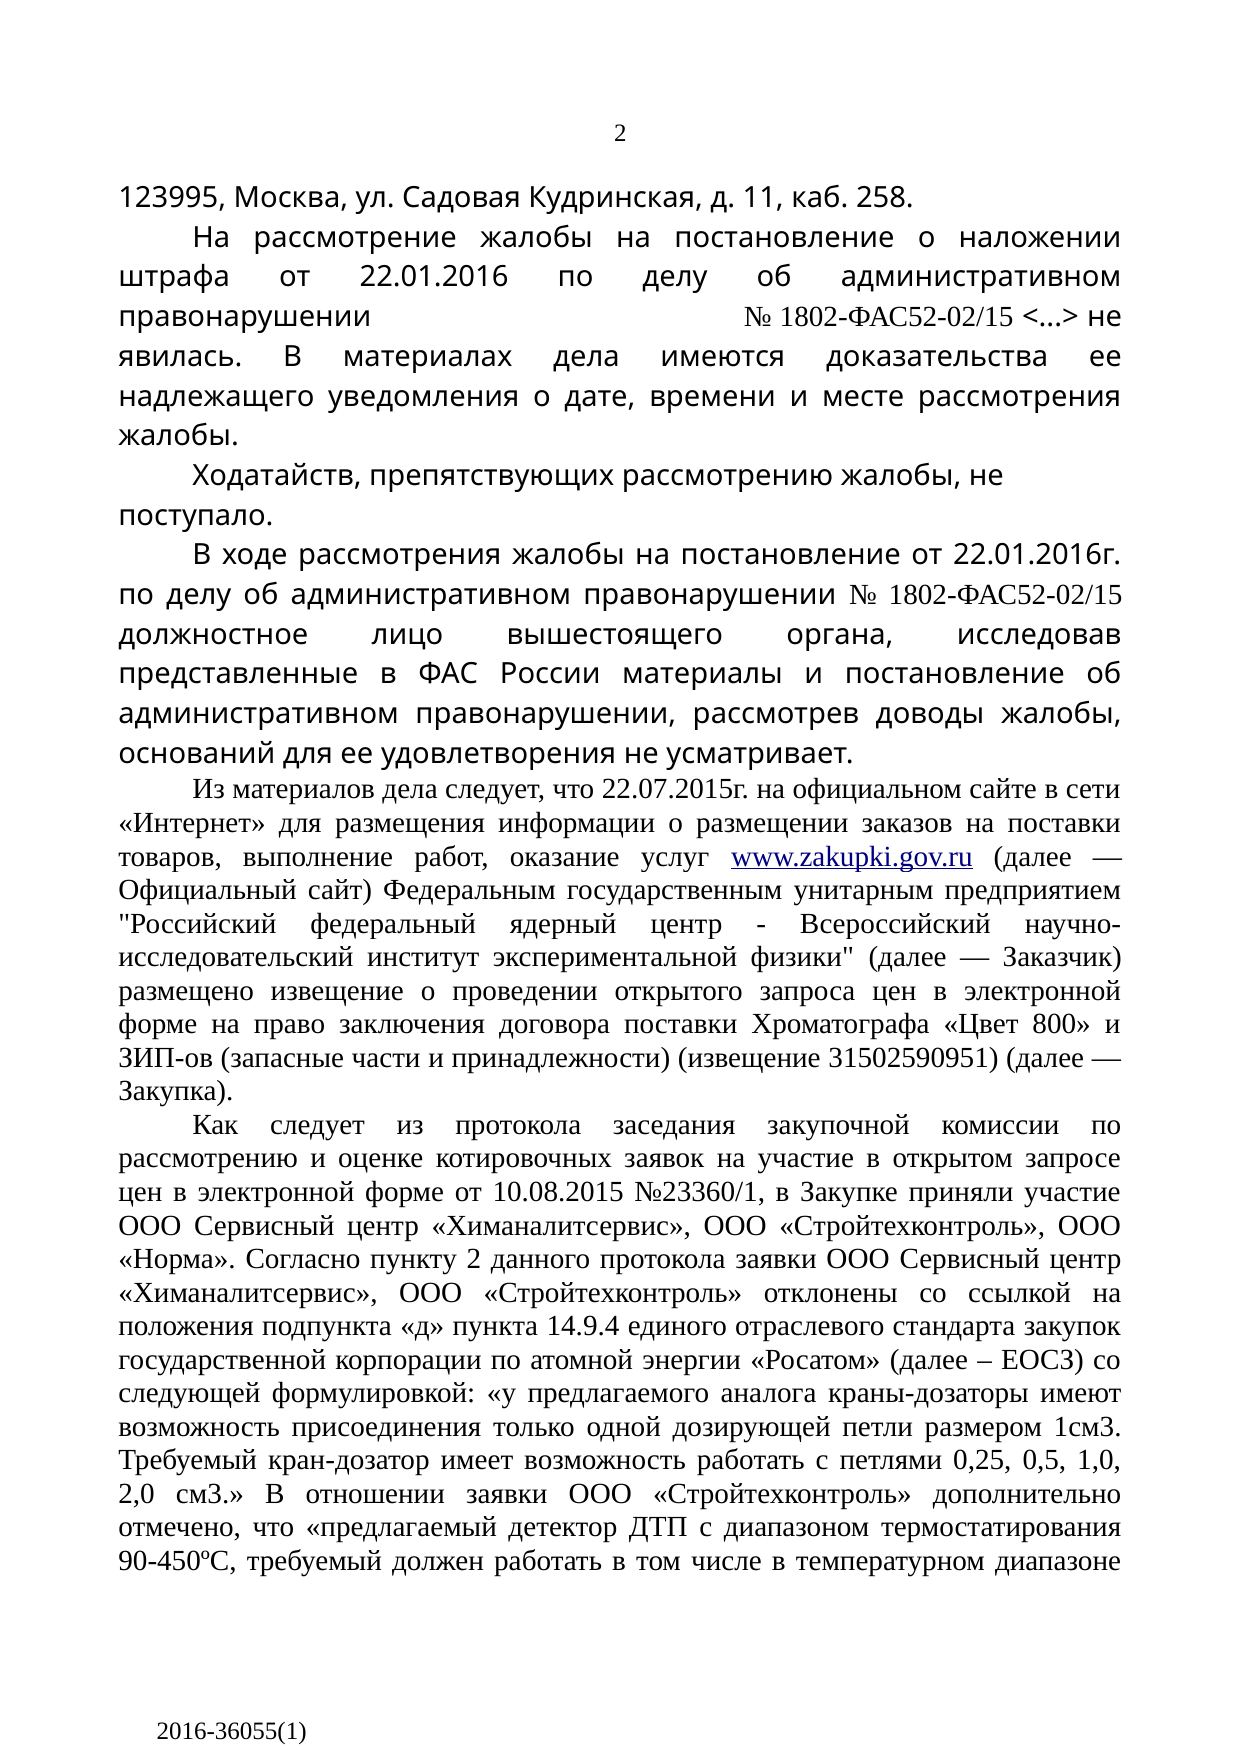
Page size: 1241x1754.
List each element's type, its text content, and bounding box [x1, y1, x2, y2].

text На рассмотрение жалобы на постановление о наложении штрафа от 22.01.2016 по делу об административном правонарушении № 1802-ФАС52-02/15 <...> не явилась. В материалах дела имеются доказательства ее надлежащего уведомления о дате, времени и месте рассмотрения жалобы. [118, 216, 1122, 454]
text Из материалов дела следует, что 22.07.2015г. на официальном сайте в сети «Интернет» для размещения информации о размещении заказов на поставки товаров, выполнение работ, оказание услуг www.zakupki.gov.ru (далее — Официальный сайт) Федеральным государственным унитарным предприятием "Российский федеральный ядерный центр - Всероссийский научно-исследовательский институт экспериментальной физики" (далее — Заказчик) размещено извещение о проведении открытого запроса цен в электронной форме на право заключения договора поставки Хроматографа «Цвет 800» и ЗИП-ов (запасные части и принадлежности) (извещение 31502590951) (далее — Закупка). [118, 772, 1122, 1107]
text В ходе рассмотрения жалобы на постановление от 22.01.2016г. по делу об административном правонарушении № 1802-ФАС52-02/15 должностное лицо вышестоящего органа, исследовав представленные в ФАС России материалы и постановление об административном правонарушении, рассмотрев доводы жалобы, оснований для ее удовлетворения не усматривает. [118, 533, 1122, 772]
text Ходатайств, препятствующих рассмотрению жалобы, не поступало. [118, 454, 1122, 533]
text 123995, Москва, ул. Садовая Кудринская, д. 11, каб. 258. [118, 176, 1122, 216]
text Как следует из протокола заседания закупочной комиссии по рассмотрению и оценке котировочных заявок на участие в открытом запросе цен в электронной форме от 10.08.2015 №23360/1, в Закупке приняли участие ООО Сервисный центр «Химаналитсервис», ООО «Стройтехконтроль», ООО «Норма». Согласно пункту 2 данного протокола заявки ООО Сервисный центр «Химаналитсервис», ООО «Стройтехконтроль» отклонены со ссылкой на положения подпункта «д» пункта 14.9.4 единого отраслевого стандарта закупок государственной корпорации по атомной энергии «Росатом» (далее – ЕОСЗ) со следующей формулировкой: «у предлагаемого аналога краны-дозаторы имеют возможность присоединения только одной дозирующей петли размером 1см3. Требуемый кран-дозатор имеет возможность работать с петлями 0,25, 0,5, 1,0, 2,0 см3.» В отношении заявки ООО «Стройтехконтроль» дополнительно отмечено, что «предлагаемый детектор ДТП с диапазоном термостатирования 90-450ºС, требуемый должен работать в том числе в температурном диапазоне [118, 1107, 1122, 1577]
